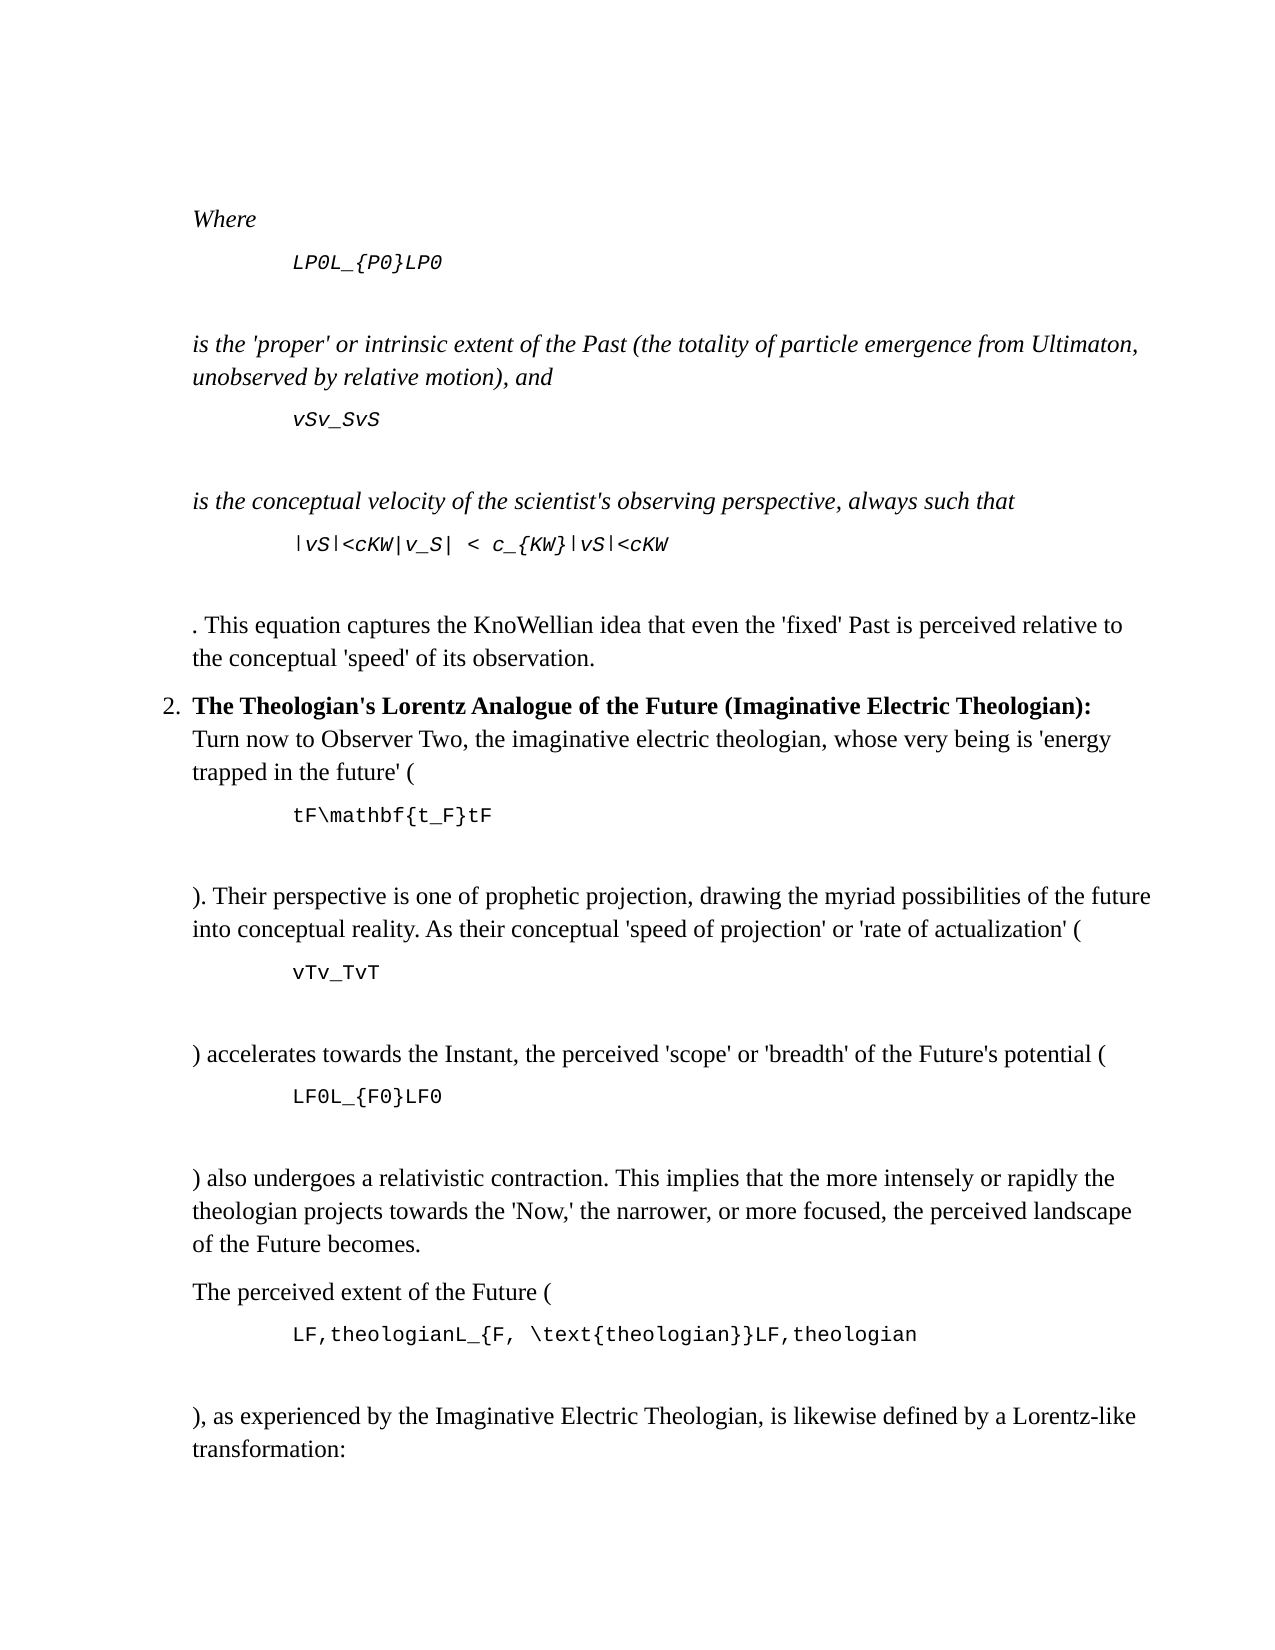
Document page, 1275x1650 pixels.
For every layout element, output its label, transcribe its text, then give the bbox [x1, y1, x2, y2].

list LP0L_{P0}LP0​ [162, 252, 1157, 276]
list vSv_SvS​ [162, 409, 1157, 433]
list is the conceptual velocity of the scientist's observing perspective, always such that [162, 486, 1157, 515]
list Where [162, 171, 1157, 233]
list ∣vS∣<cKW|v_S| < c_{KW}∣vS​∣<cKW​ [162, 534, 1157, 557]
list ). Their perspective is one of prophetic projection, drawing the myriad possibilities of the future into conceptual reality. As their conceptual 'speed of projection' or 'rate of actualization' ( [162, 881, 1157, 943]
list vTv_TvT​ [162, 962, 1157, 986]
list ), as experienced by the Imaginative Electric Theologian, is likewise defined by a Lorentz-like transformation: [162, 1401, 1157, 1463]
list ) also undergoes a relativistic contraction. This implies that the more intensely or rapidly the theologian projects towards the 'Now,' the narrower, or more focused, the perceived landscape of the Future becomes. [162, 1163, 1157, 1258]
list LF0L_{F0}LF0​ [162, 1086, 1157, 1110]
list tF\mathbf{t_F}tF​ [162, 805, 1157, 828]
list is the 'proper' or intrinsic extent of the Past (the totality of particle emergence from Ultimaton, unobserved by relative motion), and [162, 329, 1157, 390]
list . This equation captures the KnoWellian idea that even the 'fixed' Past is perceived relative to the conceptual 'speed' of its observation. [162, 610, 1157, 672]
list The Theologian's Lorentz Analogue of the Future (Imaginative Electric Theologian): Turn now to Observer Two, the imaginative electric theologian, whose very being is 'energy trapped in the future' ( [162, 691, 1157, 786]
list ) accelerates towards the Instant, the perceived 'scope' or 'breadth' of the Future's potential ( [162, 1039, 1157, 1068]
list LF,theologianL_{F, \text{theologian}}LF,theologian​ [162, 1324, 1157, 1348]
list The perceived extent of the Future ( [162, 1277, 1157, 1306]
